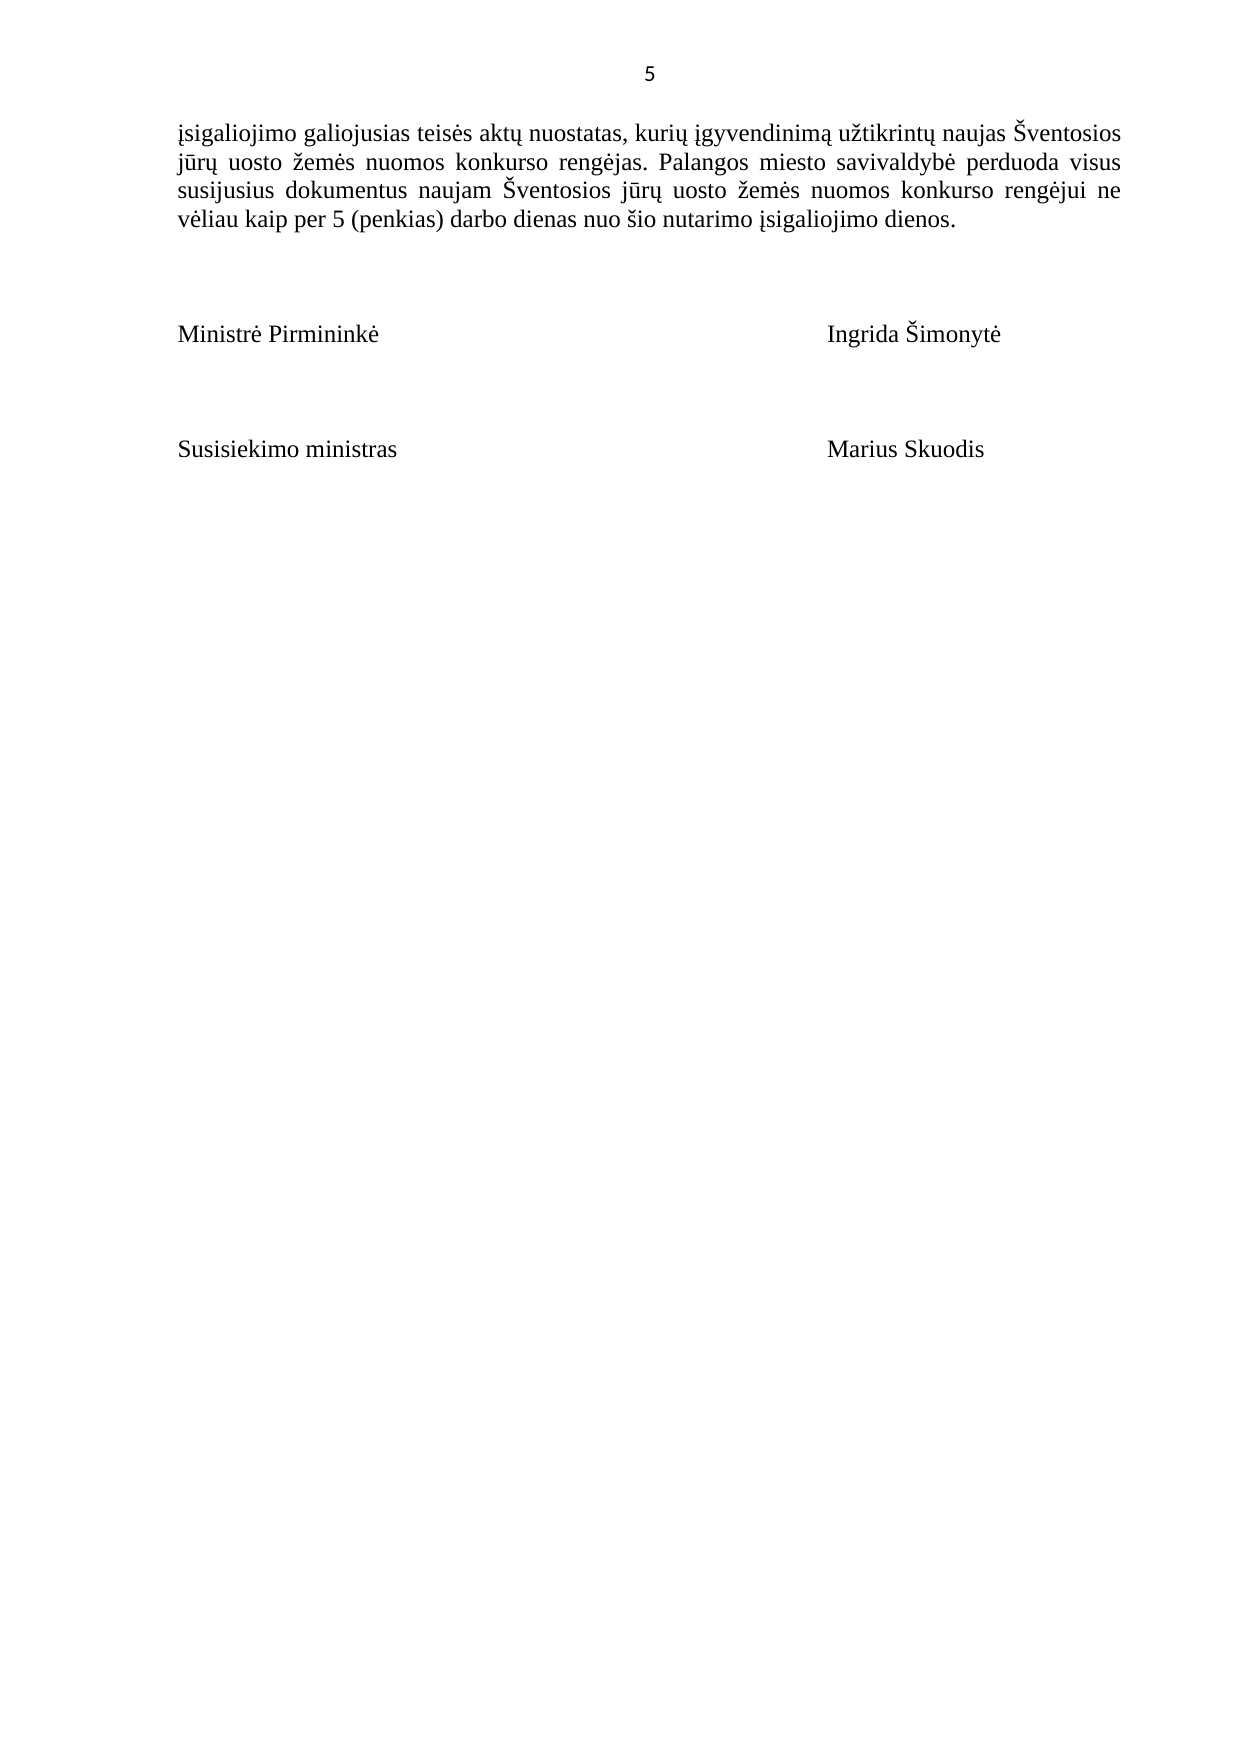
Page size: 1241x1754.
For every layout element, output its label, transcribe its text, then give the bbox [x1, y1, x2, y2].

text Ministrė Pirmininkė Ingrida Šimonytė [177, 319, 1122, 348]
text įsigaliojimo galiojusias teisės aktų nuostatas, kurių įgyvendinimą užtikrintų naujas Šventosios jūrų uosto žemės nuomos konkurso rengėjas. Palangos miesto savivaldybė perduoda visus susijusius dokumentus naujam Šventosios jūrų uosto žemės nuomos konkurso rengėjui ne vėliau kaip per 5 (penkias) darbo dienas nuo šio nutarimo įsigaliojimo dienos. [177, 118, 1122, 233]
text Susisiekimo ministras Marius Skuodis [177, 434, 1122, 463]
